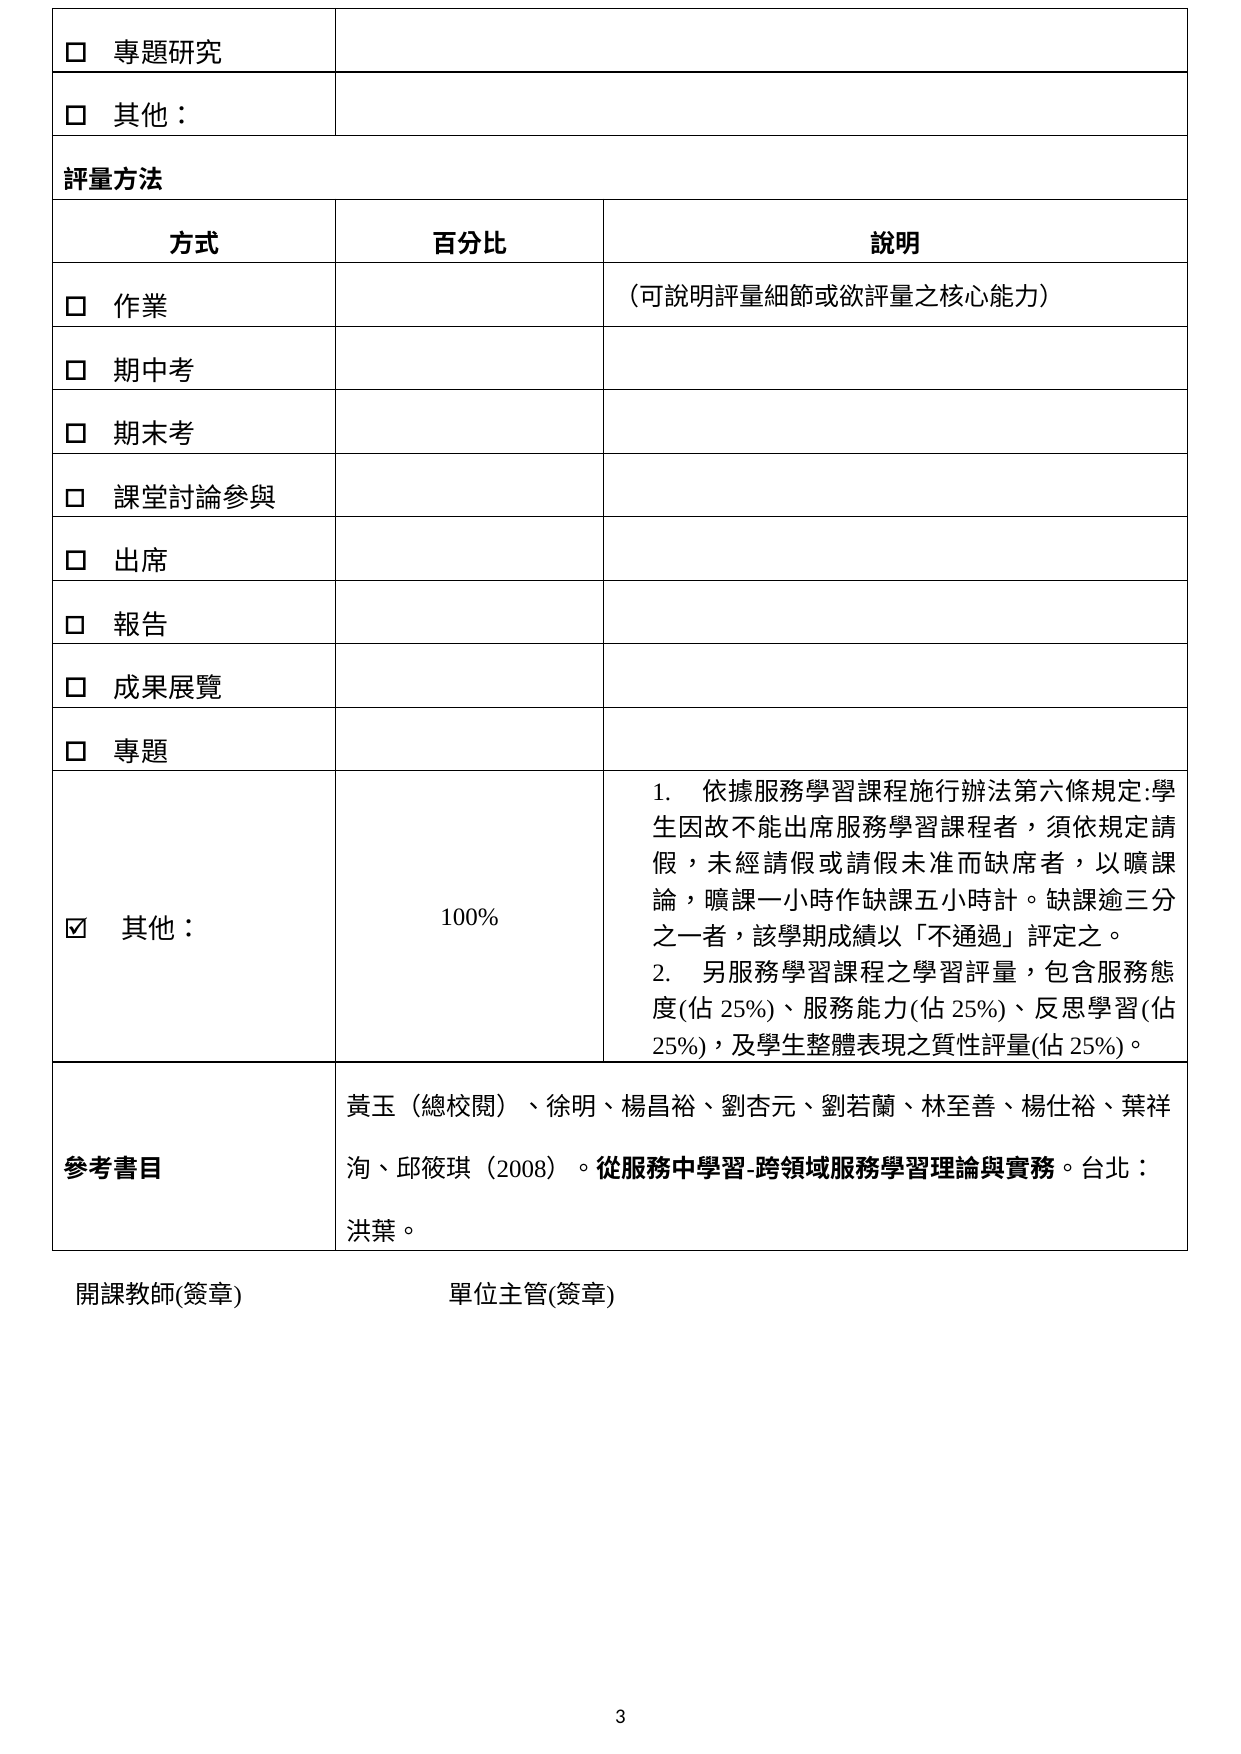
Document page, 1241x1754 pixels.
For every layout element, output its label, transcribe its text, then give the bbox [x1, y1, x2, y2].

table_cell 百分比 [336, 200, 603, 262]
table_cell [604, 454, 1187, 516]
table_cell [336, 73, 1187, 135]
table_cell [336, 644, 603, 707]
table_cell 100% [336, 771, 603, 1061]
table_cell 成果展覽 [53, 644, 335, 707]
table_cell 專題研究 [53, 9, 335, 71]
table_cell 期中考 [53, 327, 335, 389]
table_cell [336, 454, 603, 516]
table_cell [336, 263, 603, 326]
table_cell [336, 708, 603, 770]
table_cell [336, 581, 603, 643]
table_cell 期末考 [53, 390, 335, 453]
table_cell  其他： [53, 771, 335, 1061]
table_cell [336, 390, 603, 453]
table_cell [336, 9, 1187, 71]
table_cell 出席 [53, 517, 335, 580]
table_cell 評量方法 [53, 136, 1187, 198]
table_cell 其他： [53, 73, 335, 135]
table_cell 專題 [53, 708, 335, 770]
table_cell [604, 644, 1187, 707]
table_cell 作業 [53, 263, 335, 326]
table_cell [604, 517, 1187, 580]
table_cell （可說明評量細節或欲評量之核心能力） [604, 263, 1187, 326]
table_cell [604, 327, 1187, 389]
table_cell 報告 [53, 581, 335, 643]
table_cell 參考書目 [53, 1063, 335, 1250]
table_cell [604, 581, 1187, 643]
table_cell 依據服務學習課程施行辦法第六條規定:學生因故不能出席服務學習課程者，須依規定請假，未經請假或請假未准而缺席者，以曠課論，曠課一小時作缺課五小時計。缺課逾三分之一者，該學期成績以「不通過」評定之。 另服務學習課程之學習評量，包含服務態度(佔25%)、服務能力(佔25%)、反思學習(佔25%)，及學生整體表現之質性評量(佔25%)。 [604, 771, 1187, 1061]
table_cell 說明 [604, 200, 1187, 262]
table_cell [604, 708, 1187, 770]
table_cell [336, 517, 603, 580]
table_cell [604, 390, 1187, 453]
text 開課教師(簽章) 單位主管(簽章) [75, 1251, 1165, 1313]
table_cell 課堂討論參與 [53, 454, 335, 516]
table_cell 黃玉（總校閱）、徐明、楊昌裕、劉杏元、劉若蘭、林至善、楊仕裕、葉祥洵、邱筱琪（2008）。從服務中學習-跨領域服務學習理論與實務。台北：洪葉。 [336, 1063, 1187, 1250]
table_cell 方式 [53, 200, 335, 262]
table_cell [336, 327, 603, 389]
